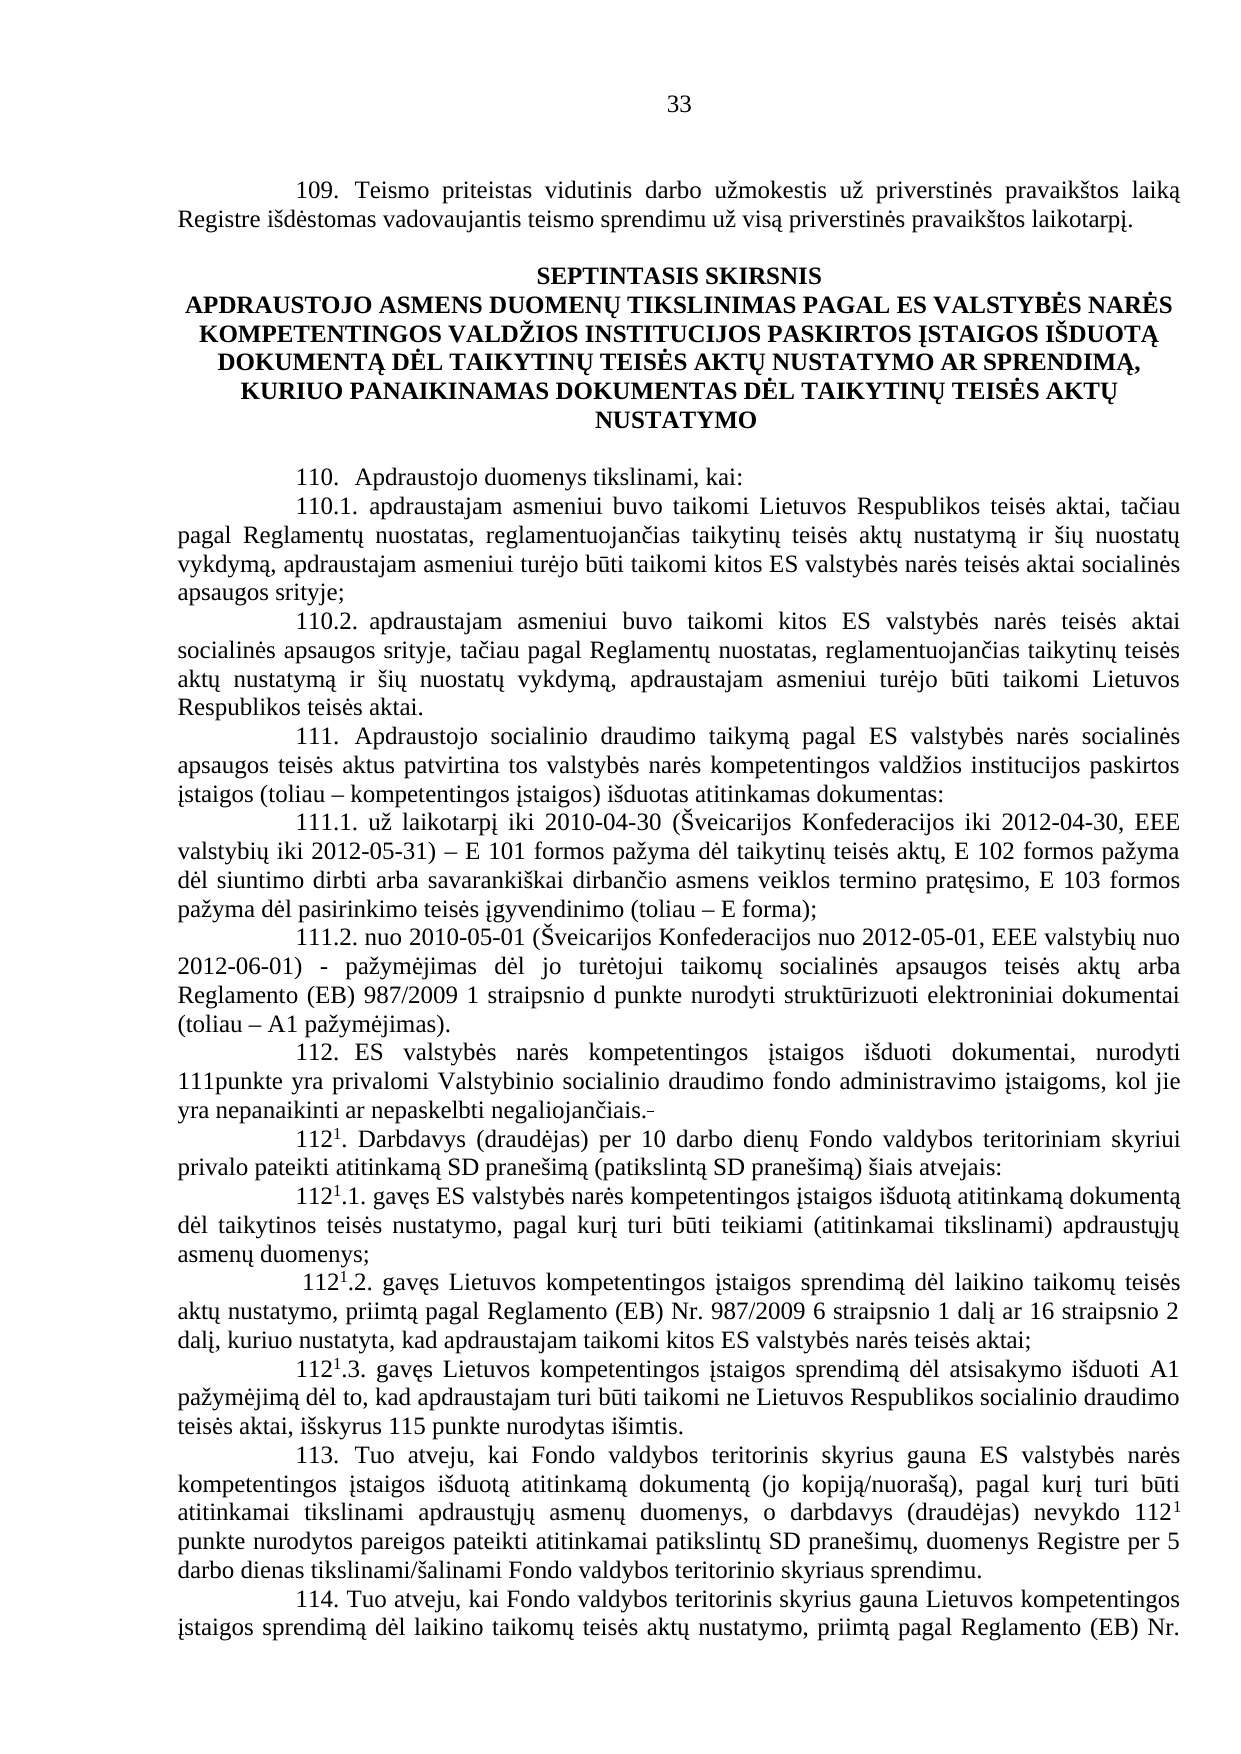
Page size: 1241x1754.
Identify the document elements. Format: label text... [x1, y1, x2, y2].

text 1121.3. gavęs Lietuvos kompetentingos įstaigos sprendimą dėl atsisakymo išduoti A1 pažymėjimą dėl to, kad apdraustajam turi būti taikomi ne Lietuvos Respublikos socialinio draudimo teisės aktai, išskyrus 115 punkte nurodytas išimtis. [177, 1354, 1181, 1440]
text 1121.1. gavęs ES valstybės narės kompetentingos įstaigos išduotą atitinkamą dokumentą dėl taikytinos teisės nustatymo, pagal kurį turi būti teikiami (atitinkamai tikslinami) apdraustųjų asmenų duomenys; [177, 1181, 1181, 1267]
text 111.2. nuo 2010-05-01 (Šveicarijos Konfederacijos nuo 2012-05-01, EEE valstybių nuo 2012-06-01) - pažymėjimas dėl jo turėtojui taikomų socialinės apsaugos teisės aktų arba Reglamento (EB) 987/2009 1 straipsnio d punkte nurodyti struktūrizuoti elektroniniai dokumentai (toliau – A1 pažymėjimas). [177, 922, 1181, 1037]
text 110.2. apdraustajam asmeniui buvo taikomi kitos ES valstybės narės teisės aktai socialinės apsaugos srityje, tačiau pagal Reglamentų nuostatas, reglamentuojančias taikytinų teisės aktų nustatymą ir šių nuostatų vykdymą, apdraustajam asmeniui turėjo būti taikomi Lietuvos Respublikos teisės aktai. [177, 606, 1181, 721]
text 110. Apdraustojo duomenys tikslinami, kai: [177, 462, 1181, 491]
text APDRAUSTOJO ASMENS DUOMENŲ TIKSLINIMAS PAGAL ES VALSTYBĖS NARĖS KOMPETENTINGOS VALDŽIOS INSTITUCIJOS PASKIRTOS ĮSTAIGOS IŠDUOTĄ DOKUMENTĄ DĖL TAIKYTINŲ TEISĖS AKTŲ NUSTATYMO AR SPRENDIMĄ, KURIUO PANAIKINAMAS DOKUMENTAS DĖL TAIKYTINŲ TEISĖS AKTŲ NUSTATYMO [177, 290, 1181, 434]
text 111. Apdraustojo socialinio draudimo taikymą pagal ES valstybės narės socialinės apsaugos teisės aktus patvirtina tos valstybės narės kompetentingos valdžios institucijos paskirtos įstaigos (toliau – kompetentingos įstaigos) išduotas atitinkamas dokumentas: [177, 721, 1181, 807]
text 1121. Darbdavys (draudėjas) per 10 darbo dienų Fondo valdybos teritoriniam skyriui privalo pateikti atitinkamą SD pranešimą (patikslintą SD pranešimą) šiais atvejais: [177, 1124, 1181, 1181]
text 1121.2. gavęs Lietuvos kompetentingos įstaigos sprendimą dėl laikino taikomų teisės aktų nustatymo, priimtą pagal Reglamento (EB) Nr. 987/2009 6 straipsnio 1 dalį ar 16 straipsnio 2 dalį, kuriuo nustatyta, kad apdraustajam taikomi kitos ES valstybės narės teisės aktai; [177, 1267, 1181, 1354]
text 113. Tuo atveju, kai Fondo valdybos teritorinis skyrius gauna ES valstybės narės kompetentingos įstaigos išduotą atitinkamą dokumentą (jo kopiją/nuorašą), pagal kurį turi būti atitinkamai tikslinami apdraustųjų asmenų duomenys, o darbdavys (draudėjas) nevykdo 1121 punkte nurodytos pareigos pateikti atitinkamai patikslintų SD pranešimų, duomenys Registre per 5 darbo dienas tikslinami/šalinami Fondo valdybos teritorinio skyriaus sprendimu. [177, 1440, 1181, 1584]
text 112. ES valstybės narės kompetentingos įstaigos išduoti dokumentai, nurodyti 111punkte yra privalomi Valstybinio socialinio draudimo fondo administravimo įstaigoms, kol jie yra nepanaikinti ar nepaskelbti negaliojančiais. [177, 1037, 1181, 1124]
text 109. Teismo priteistas vidutinis darbo užmokestis už priverstinės pravaikštos laiką Registre išdėstomas vadovaujantis teismo sprendimu už visą priverstinės pravaikštos laikotarpį. [177, 175, 1181, 232]
text 114. Tuo atveju, kai Fondo valdybos teritorinis skyrius gauna Lietuvos kompetentingos įstaigos sprendimą dėl laikino taikomų teisės aktų nustatymo, priimtą pagal Reglamento (EB) Nr. [177, 1584, 1181, 1641]
text 110.1. apdraustajam asmeniui buvo taikomi Lietuvos Respublikos teisės aktai, tačiau pagal Reglamentų nuostatas, reglamentuojančias taikytinų teisės aktų nustatymą ir šių nuostatų vykdymą, apdraustajam asmeniui turėjo būti taikomi kitos ES valstybės narės teisės aktai socialinės apsaugos srityje; [177, 491, 1181, 606]
text SEPTINTASIS SKIRSNIS [177, 261, 1181, 290]
text 111.1. už laikotarpį iki 2010-04-30 (Šveicarijos Konfederacijos iki 2012-04-30, EEE valstybių iki 2012-05-31) – E 101 formos pažyma dėl taikytinų teisės aktų, E 102 formos pažyma dėl siuntimo dirbti arba savarankiškai dirbančio asmens veiklos termino pratęsimo, E 103 formos pažyma dėl pasirinkimo teisės įgyvendinimo (toliau – E forma); [177, 807, 1181, 922]
